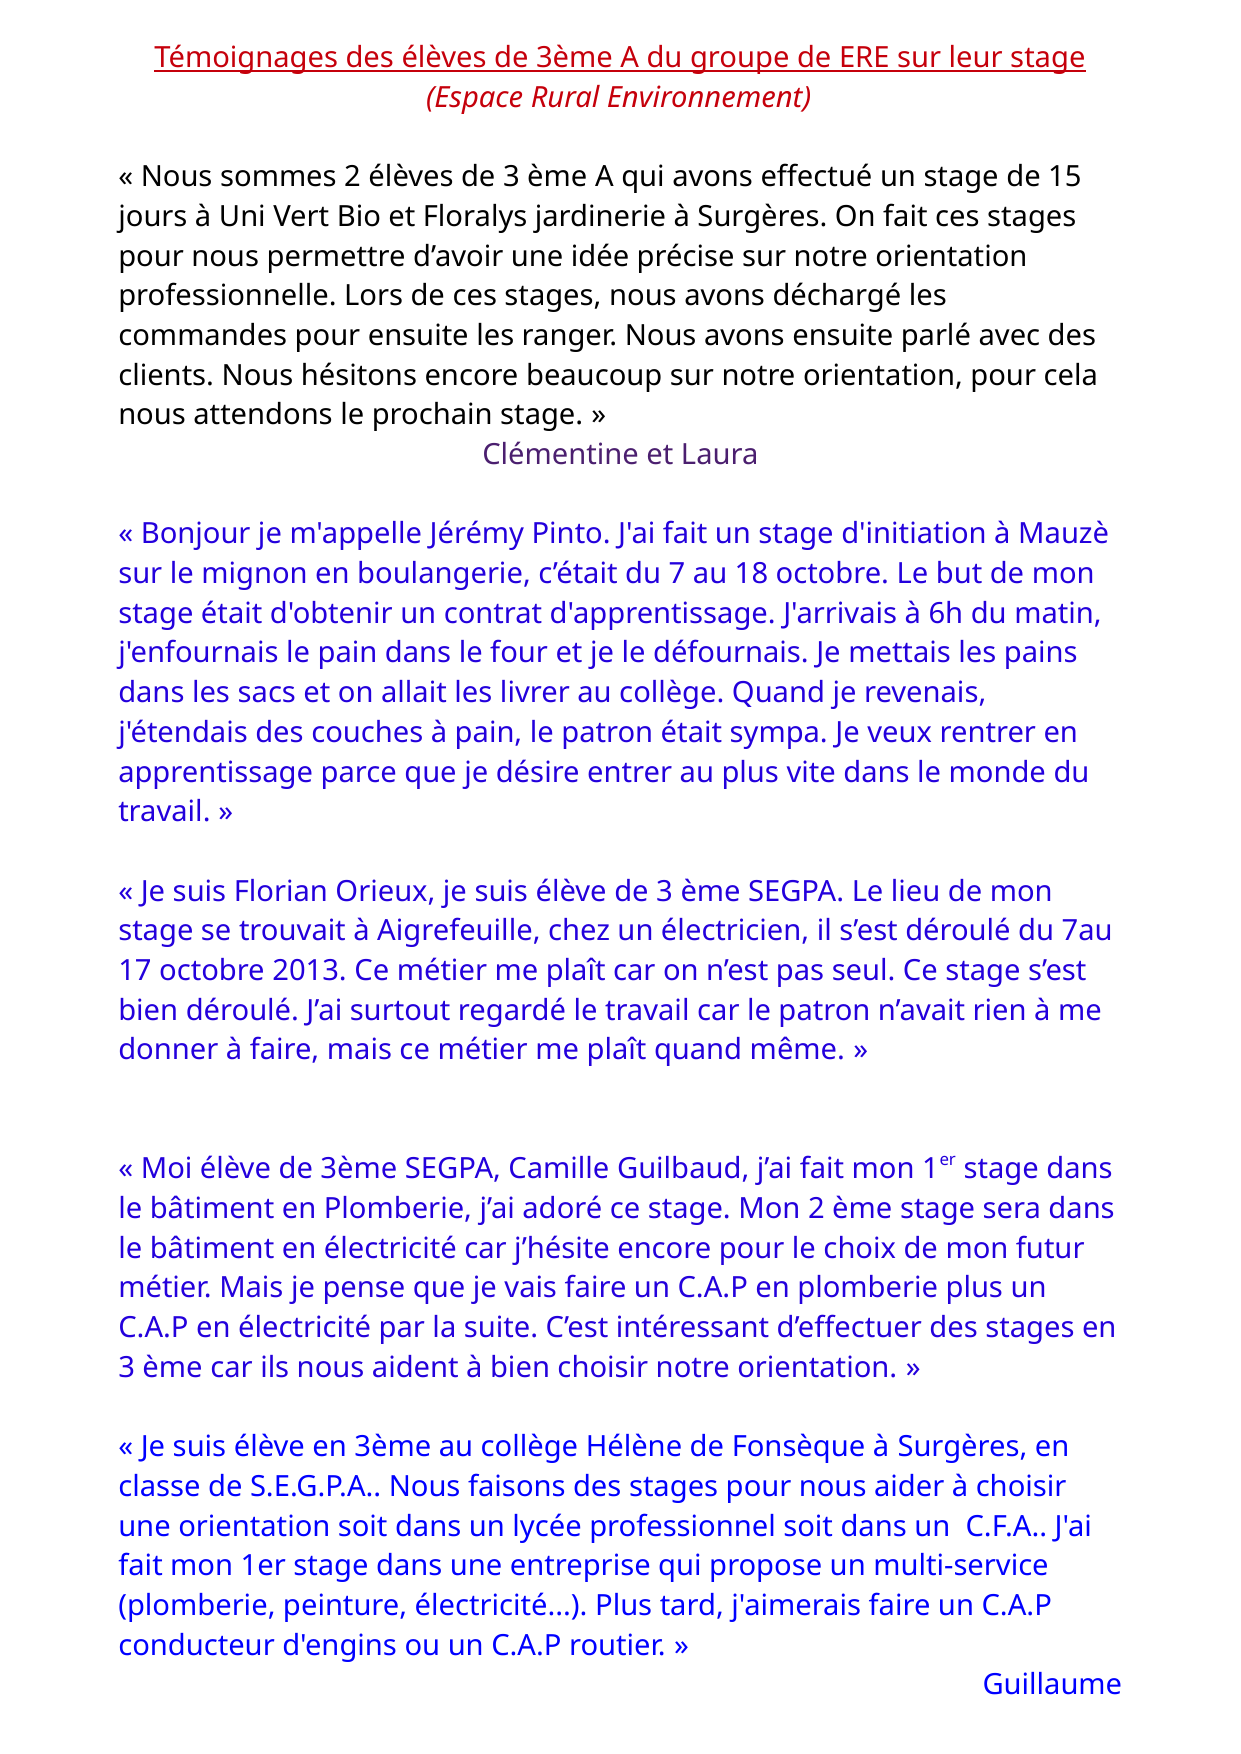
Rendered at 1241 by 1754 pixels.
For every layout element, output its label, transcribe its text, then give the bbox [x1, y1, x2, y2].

text « Je suis élève en 3ème au collège Hélène de Fonsèque à Surgères, en classe de S.E.G.P.A.. Nous faisons des stages pour nous aider à choisir une orientation soit dans un lycée professionnel soit dans un C.F.A.. J'ai fait mon 1er stage dans une entreprise qui propose un multi-service (plomberie, peinture, électricité...). Plus tard, j'aimerais faire un C.A.P conducteur d'engins ou un C.A.P routier. » [118, 1426, 1122, 1664]
text « Nous sommes 2 élèves de 3 ème A qui avons effectué un stage de 15 jours à Uni Vert Bio et Floralys jardinerie à Surgères. On fait ces stages pour nous permettre d’avoir une idée précise sur notre orientation professionnelle. Lors de ces stages, nous avons déchargé les commandes pour ensuite les ranger. Nous avons ensuite parlé avec des clients. Nous hésitons encore beaucoup sur notre orientation, pour cela nous attendons le prochain stage. » [118, 156, 1122, 433]
text « Je suis Florian Orieux, je suis élève de 3 ème SEGPA. Le lieu de mon stage se trouvait à Aigrefeuille, chez un électricien, il s’est déroulé du 7au 17 octobre 2013. Ce métier me plaît car on n’est pas seul. Ce stage s’est bien déroulé. J’ai surtout regardé le travail car le patron n’avait rien à me donner à faire, mais ce métier me plaît quand même. » [118, 870, 1122, 1068]
text Témoignages des élèves de 3ème A du groupe de ERE sur leur stage [118, 36, 1122, 76]
text (Espace Rural Environnement) [118, 76, 1122, 116]
text « Bonjour je m'appelle Jérémy Pinto. J'ai fait un stage d'initiation à Mauzè sur le mignon en boulangerie, c’était du 7 au 18 octobre. Le but de mon stage était d'obtenir un contrat d'apprentissage. J'arrivais à 6h du matin, j'enfournais le pain dans le four et je le défournais. Je mettais les pains dans les sacs et on allait les livrer au collège. Quand je revenais, j'étendais des couches à pain, le patron était sympa. Je veux rentrer en apprentissage parce que je désire entrer au plus vite dans le monde du travail. » [118, 513, 1122, 830]
text Clémentine et Laura [118, 433, 1122, 473]
text Guillaume [118, 1664, 1122, 1703]
text « Moi élève de 3ème SEGPA, Camille Guilbaud, j’ai fait mon 1er stage dans le bâtiment en Plomberie, j’ai adoré ce stage. Mon 2 ème stage sera dans le bâtiment en électricité car j’hésite encore pour le choix de mon futur métier. Mais je pense que je vais faire un C.A.P en plomberie plus un C.A.P en électricité par la suite. C’est intéressant d’effectuer des stages en 3 ème car ils nous aident à bien choisir notre orientation. » [118, 1148, 1122, 1386]
